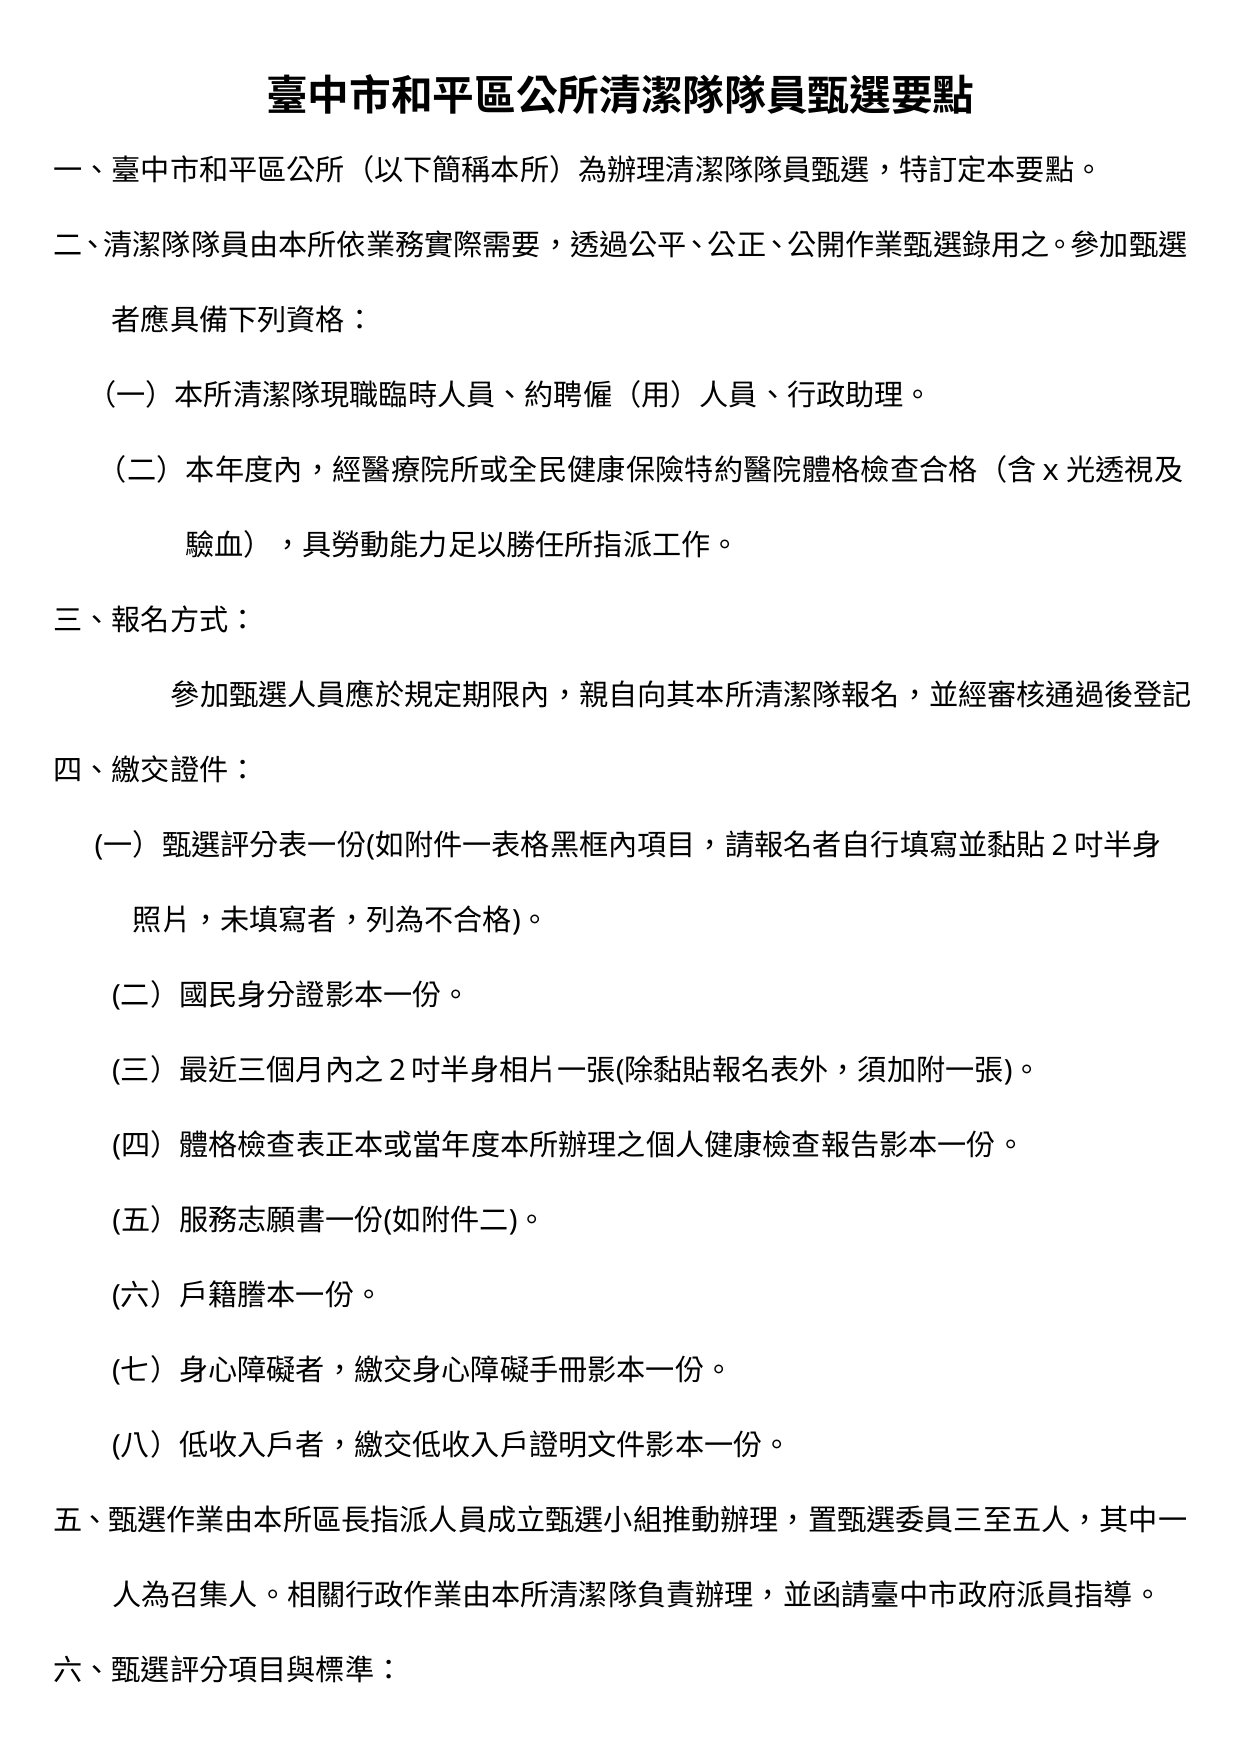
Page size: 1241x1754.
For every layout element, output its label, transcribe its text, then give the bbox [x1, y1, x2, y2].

text (一）甄選評分表一份(如附件一表格黑框內項目，請報名者自行填寫並黏貼2吋半身 [72, 805, 1187, 880]
text 三、報名方式： [53, 580, 1187, 655]
text 參加甄選人員應於規定期限內，親自向其本所清潔隊報名，並經審核通過後登記。 [109, 655, 1187, 730]
text 四、繳交證件： [53, 730, 1187, 805]
text (七）身心障礙者，繳交身心障礙手冊影本一份。 [112, 1330, 1187, 1405]
text (二）國民身分證影本一份。 [112, 955, 1187, 1030]
text 一、臺中市和平區公所（以下簡稱本所）為辦理清潔隊隊員甄選，特訂定本要點。 [53, 130, 1187, 205]
text （一）本所清潔隊現職臨時人員、約聘僱（用）人員、行政助理。 [72, 355, 1187, 430]
text (四）體格檢查表正本或當年度本所辦理之個人健康檢查報告影本一份。 [112, 1105, 1187, 1180]
text 臺中市和平區公所清潔隊隊員甄選要點 [53, 55, 1187, 130]
text (五）服務志願書一份(如附件二)。 [112, 1180, 1187, 1255]
text (三）最近三個月內之2吋半身相片一張(除黏貼報名表外，須加附一張)。 [112, 1030, 1187, 1105]
text (六）戶籍謄本一份。 [112, 1255, 1187, 1330]
text 五、甄選作業由本所區長指派人員成立甄選小組推動辦理，置甄選委員三至五人，其中一人為召集人。相關行政作業由本所清潔隊負責辦理，並函請臺中市政府派員指導。 [53, 1480, 1187, 1630]
text （二）本年度內，經醫療院所或全民健康保險特約醫院體格檢查合格（含ｘ光透視及驗血），具勞動能力足以勝任所指派工作。 [98, 430, 1187, 580]
text 照片，未填寫者，列為不合格)。 [72, 880, 1187, 955]
text (八）低收入戶者，繳交低收入戶證明文件影本一份。 [112, 1405, 1187, 1480]
text 六、甄選評分項目與標準： [53, 1630, 1187, 1705]
text 二、清潔隊隊員由本所依業務實際需要，透過公平、公正、公開作業甄選錄用之。參加甄選者應具備下列資格： [53, 205, 1187, 355]
